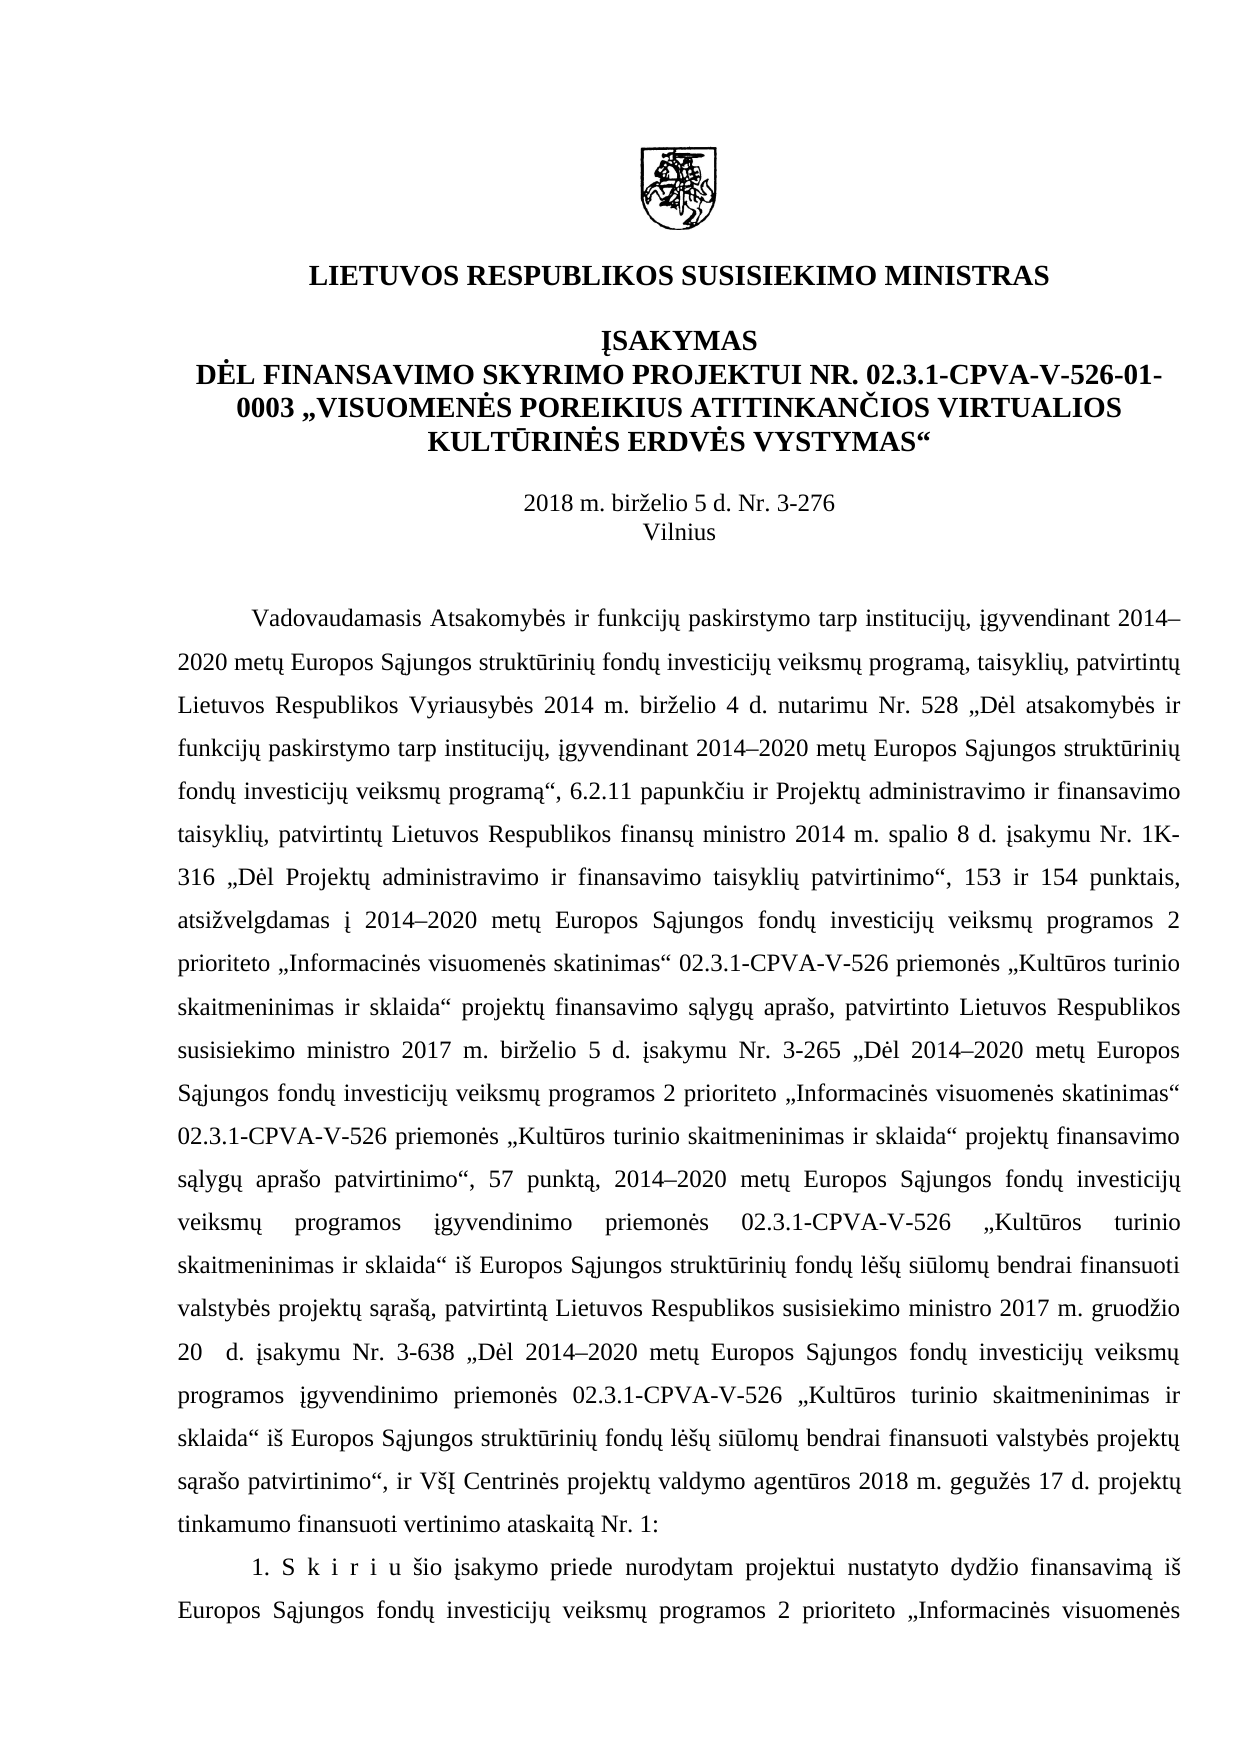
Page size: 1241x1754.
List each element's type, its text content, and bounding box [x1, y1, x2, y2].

text ĮSAKYMAS [177, 323, 1181, 357]
text LIETUVOS RESPUBLIKOS SUSISIEKIMO MINISTRAS [177, 258, 1181, 292]
text Vilnius [177, 517, 1181, 546]
text 1. S k i r i u šio įsakymo priede nurodytam projektui nustatyto dydžio finansavimą iš Europos Sąjungos fondų investicijų veiksmų programos 2 prioriteto „Informacinės visuomenės [177, 1552, 1181, 1624]
text 2018 m. birželio 5 d. Nr. 3-276 [177, 488, 1181, 517]
text Vadovaudamasis Atsakomybės ir funkcijų paskirstymo tarp institucijų, įgyvendinant 2014–2020 metų Europos Sąjungos struktūrinių fondų investicijų veiksmų programą, taisyklių, patvirtintų Lietuvos Respublikos Vyriausybės 2014 m. birželio 4 d. nutarimu Nr. 528 „Dėl atsakomybės ir funkcijų paskirstymo tarp institucijų, įgyvendinant 2014–2020 metų Europos Sąjungos struktūrinių fondų investicijų veiksmų programą“, 6.2.11 papunkčiu ir Projektų administravimo ir finansavimo taisyklių, patvirtintų Lietuvos Respublikos finansų ministro 2014 m. spalio 8 d. įsakymu Nr. 1K-316 „Dėl Projektų administravimo ir finansavimo taisyklių patvirtinimo“, 153 ir 154 punktais, atsižvelgdamas į 2014–2020 metų Europos Sąjungos fondų investicijų veiksmų programos 2 prioriteto „Informacinės visuomenės skatinimas“ 02.3.1-CPVA-V-526 priemonės „Kultūros turinio skaitmeninimas ir sklaida“ projektų finansavimo sąlygų aprašo, patvirtinto Lietuvos Respublikos susisiekimo ministro 2017 m. birželio 5 d. įsakymu Nr. 3-265 „Dėl 2014–2020 metų Europos Sąjungos fondų investicijų veiksmų programos 2 prioriteto „Informacinės visuomenės skatinimas“ 02.3.1-CPVA-V-526 priemonės „Kultūros turinio skaitmeninimas ir sklaida“ projektų finansavimo sąlygų aprašo patvirtinimo“, 57 punktą, 2014–2020 metų Europos Sąjungos fondų investicijų veiksmų programos įgyvendinimo priemonės 02.3.1-CPVA-V-526 „Kultūros turinio skaitmeninimas ir sklaida“ iš Europos Sąjungos struktūrinių fondų lėšų siūlomų bendrai finansuoti valstybės projektų sąrašą, patvirtintą Lietuvos Respublikos susisiekimo ministro 2017 m. gruodžio 20 d. įsakymu Nr. 3-638 „Dėl 2014–2020 metų Europos Sąjungos fondų investicijų veiksmų programos įgyvendinimo priemonės 02.3.1-CPVA-V-526 „Kultūros turinio skaitmeninimas ir sklaida“ iš Europos Sąjungos struktūrinių fondų lėšų siūlomų bendrai finansuoti valstybės projektų sąrašo patvirtinimo“, ir VšĮ Centrinės projektų valdymo agentūros 2018 m. gegužės 17 d. projektų tinkamumo finansuoti vertinimo ataskaitą Nr. 1: [177, 603, 1181, 1538]
text DĖL FINANSAVIMO SKYRIMO PROJEKTUI NR. 02.3.1-CPVA-V-526-01-0003 „VISUOMENĖS POREIKIUS ATITINKANČIOS VIRTUALIOS KULTŪRINĖS ERDVĖS VYSTYMAS“ [177, 357, 1181, 457]
